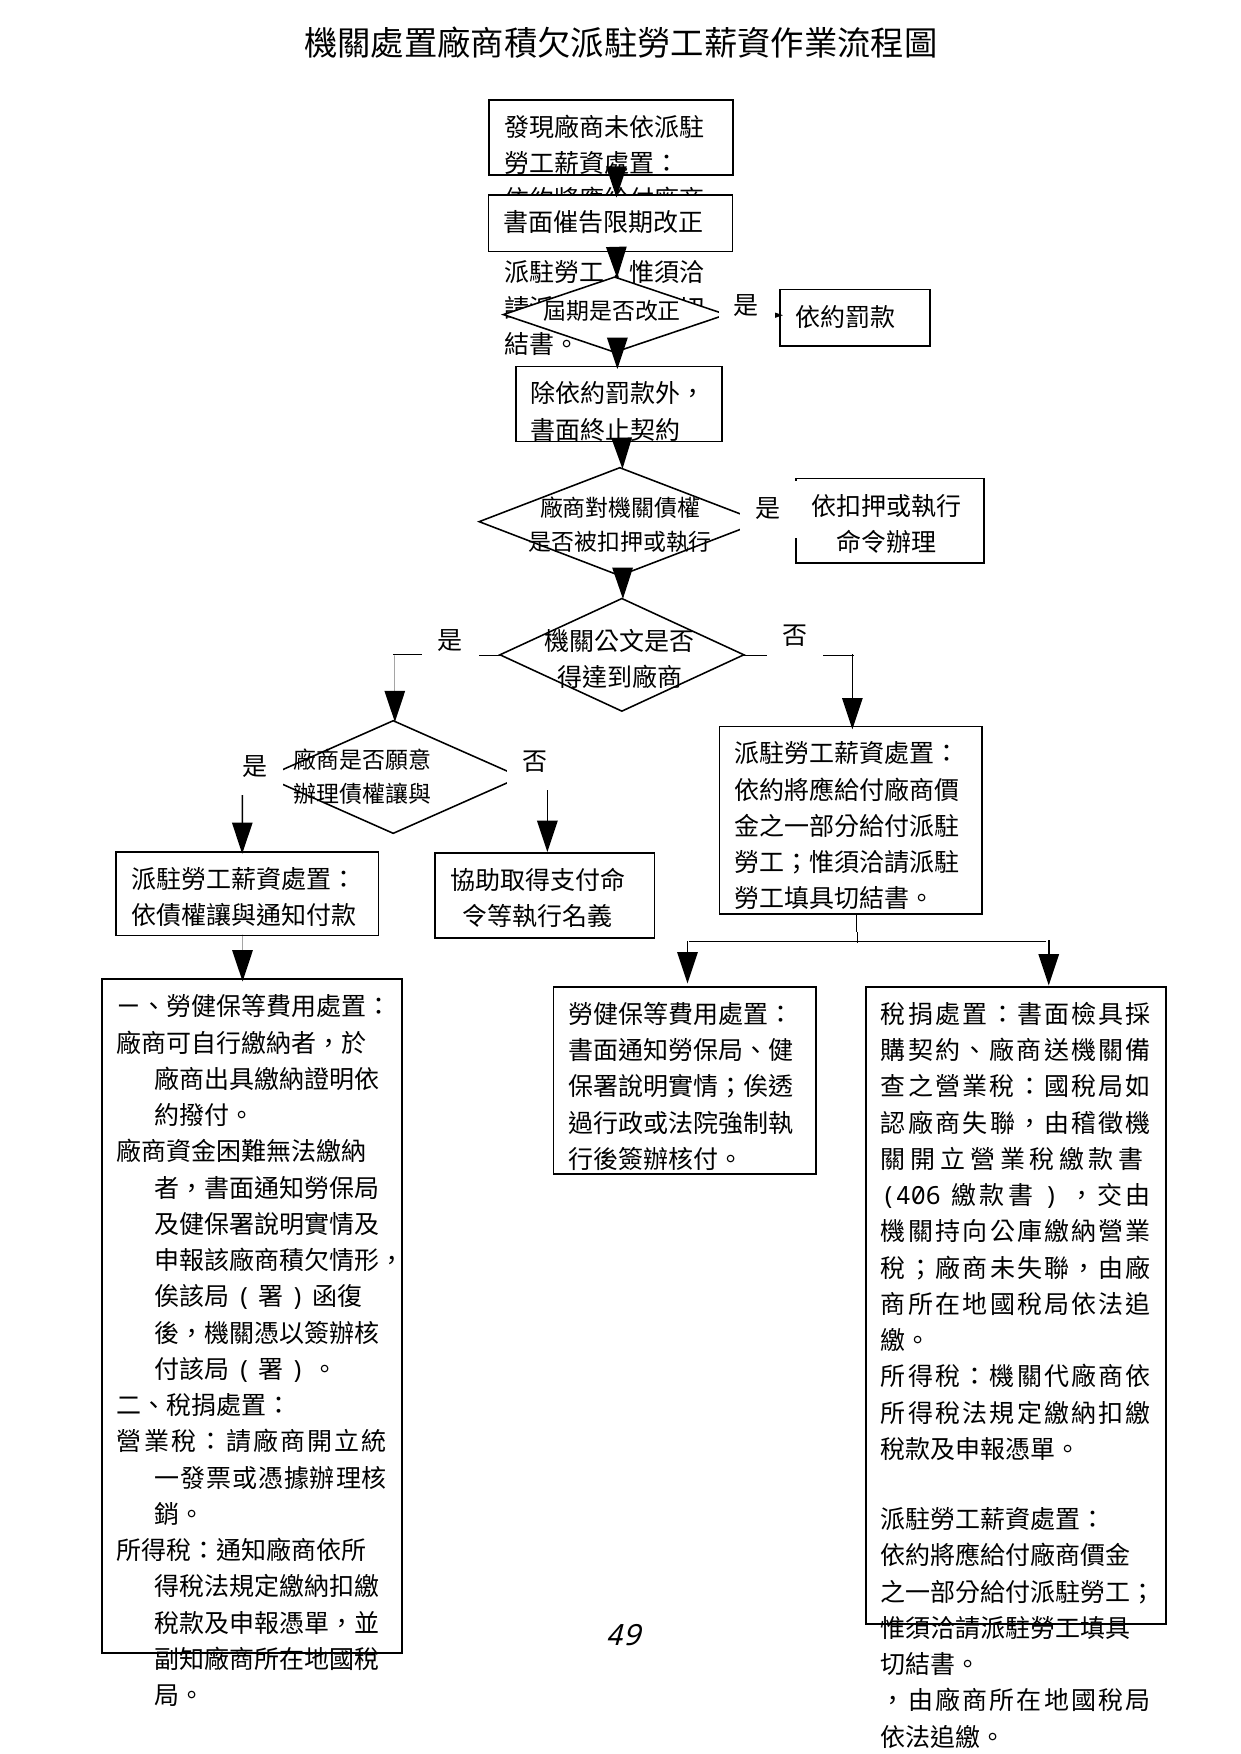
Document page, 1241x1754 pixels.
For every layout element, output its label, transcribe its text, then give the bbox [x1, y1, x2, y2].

text 否 [782, 616, 808, 652]
text 否 [522, 742, 548, 778]
text 是 [734, 286, 760, 322]
text 是 [437, 621, 464, 657]
text 是 [755, 489, 782, 525]
text 是 [242, 747, 268, 783]
